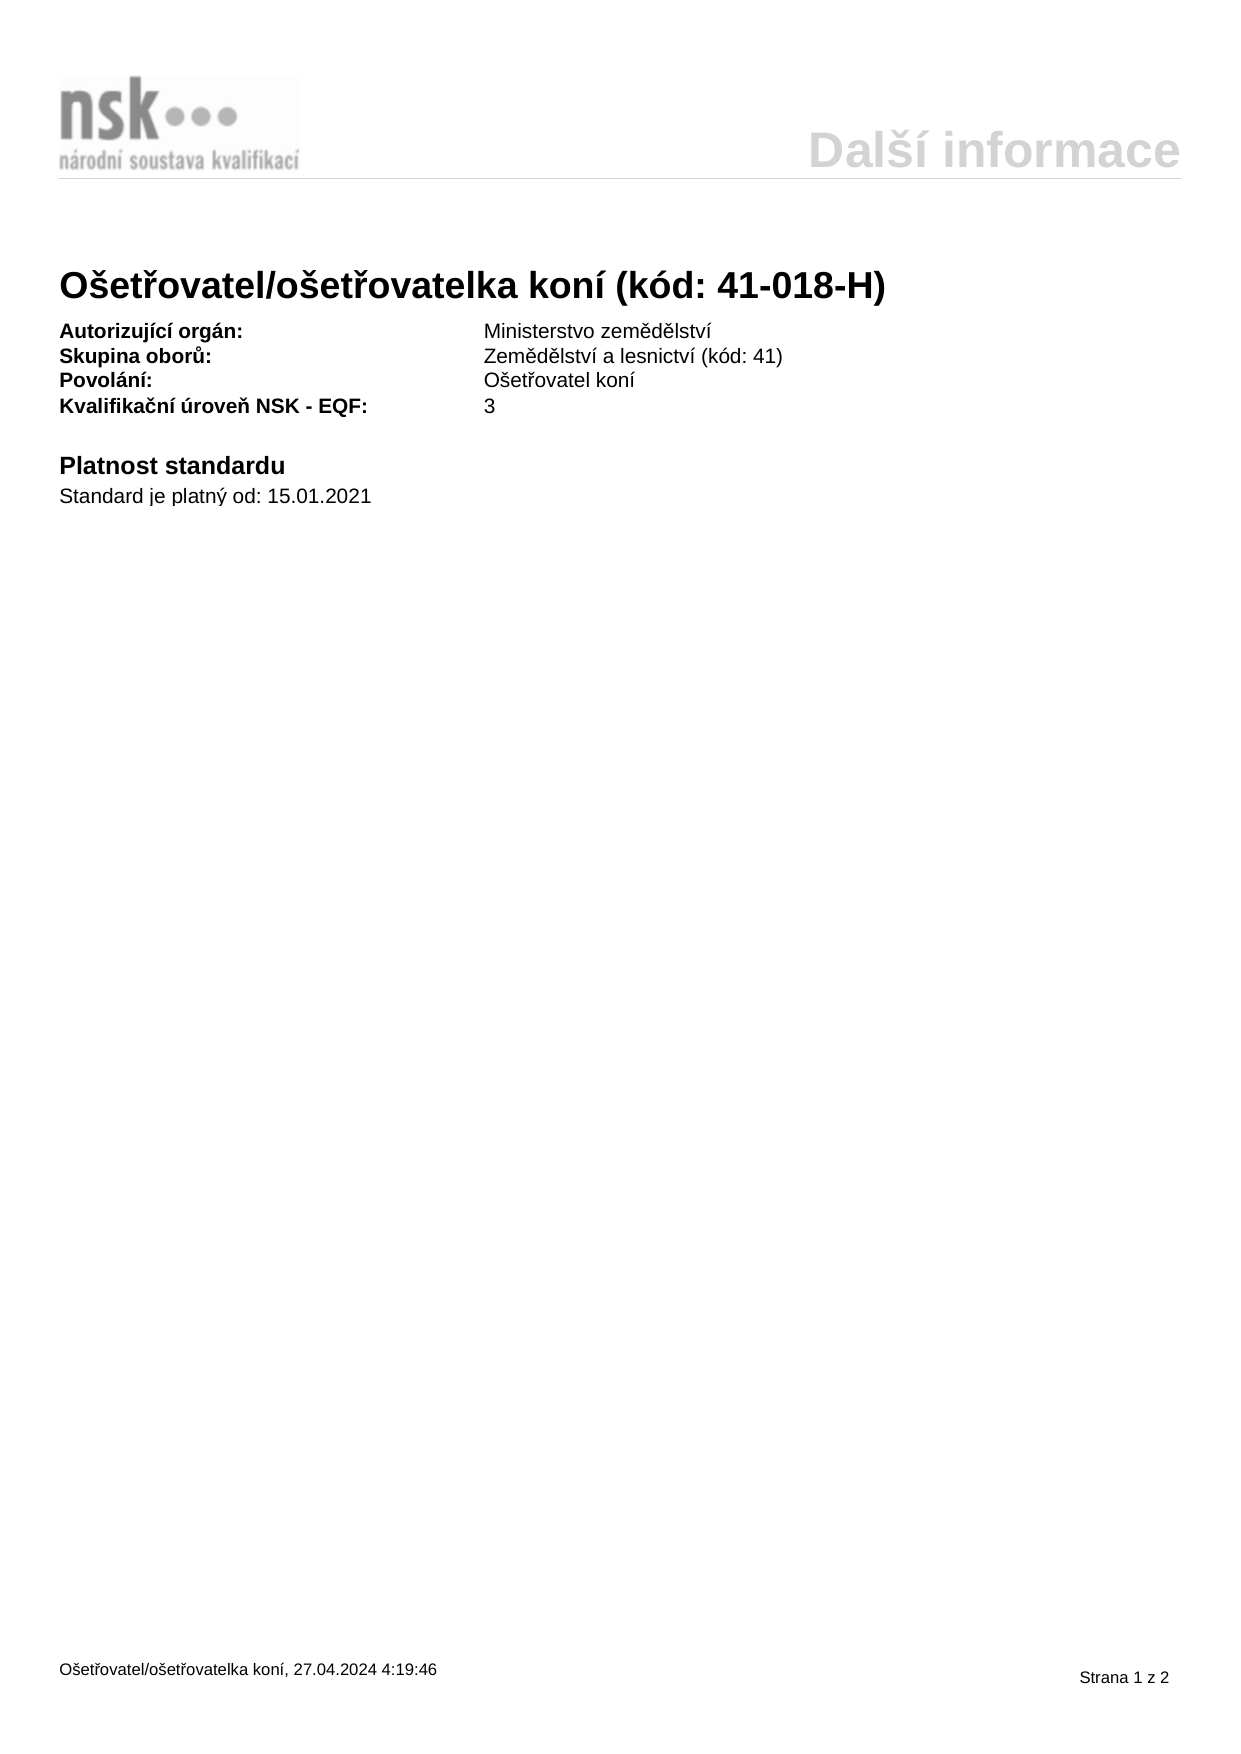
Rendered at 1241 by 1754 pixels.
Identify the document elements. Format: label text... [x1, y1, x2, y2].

picture [58, 59, 621, 172]
table_cell Ošetřovatel/ošetřovatelka koní, 27.04.2024 4:19:46 [59, 1660, 862, 1696]
table_cell [484, 506, 620, 806]
table_cell [862, 196, 1169, 224]
table_cell [862, 806, 1169, 1106]
table_cell [484, 1106, 620, 1383]
table_cell [862, 506, 1169, 806]
table_cell [862, 418, 1169, 447]
table_cell [484, 172, 620, 178]
table_cell Ošetřovatel koní [484, 368, 1181, 393]
table_cell [484, 1384, 620, 1659]
table_cell [484, 806, 620, 1106]
table_cell [626, 307, 862, 319]
table_cell [626, 1384, 862, 1659]
table_cell [1169, 307, 1181, 319]
table_cell Ošetřovatel/ošetřovatelka koní (kód: 41-018-H) [59, 224, 1181, 307]
table_cell Skupina oborů: [59, 344, 483, 368]
table_cell [626, 806, 862, 1106]
table_cell [862, 1106, 1169, 1383]
table_cell [59, 196, 483, 224]
table_cell [862, 307, 1169, 319]
table_cell [59, 418, 483, 447]
table_cell Strana 1 z 2 [862, 1660, 1169, 1696]
table_cell 3 [484, 394, 1181, 417]
table_cell Platnost standardu [59, 448, 1181, 483]
table_cell [1169, 418, 1181, 447]
table_cell Povolání: [59, 368, 483, 392]
table_header [621, 59, 626, 172]
table_cell [484, 307, 620, 319]
table_cell [1169, 806, 1181, 1106]
table_cell [620, 806, 626, 1106]
table_cell [626, 1106, 862, 1383]
table_cell [59, 1106, 483, 1383]
table_cell [626, 418, 862, 447]
table_cell Kvalifikační úroveň NSK - EQF: [59, 394, 483, 417]
table_cell [1169, 1384, 1181, 1659]
table_cell [626, 506, 862, 806]
table_cell [620, 418, 626, 447]
table_cell [59, 179, 1181, 196]
table_cell Standard je platný od: 15.01.2021 [59, 484, 1181, 506]
table_cell [1169, 506, 1181, 806]
table_cell [620, 1384, 626, 1659]
table_cell [1169, 1106, 1181, 1383]
table_cell Autorizující orgán: [59, 319, 483, 343]
table_cell [620, 307, 626, 319]
table_cell [59, 1384, 483, 1659]
table_cell [620, 196, 626, 224]
table_cell [620, 506, 626, 806]
table_cell [626, 196, 862, 224]
table_cell [484, 418, 620, 447]
table_cell [862, 1384, 1169, 1659]
table_cell [59, 806, 483, 1106]
table_cell Zemědělství a lesnictví (kód: 41) [484, 344, 1181, 368]
table_header Další informace [626, 59, 1181, 178]
table_cell [620, 1106, 626, 1383]
table_cell [1169, 196, 1181, 224]
table_cell [1169, 1660, 1181, 1696]
table_cell [59, 172, 483, 178]
table_cell [484, 196, 620, 224]
table_cell [59, 307, 483, 319]
table_cell Ministerstvo zemědělství [484, 319, 1181, 344]
table_cell [59, 506, 483, 806]
